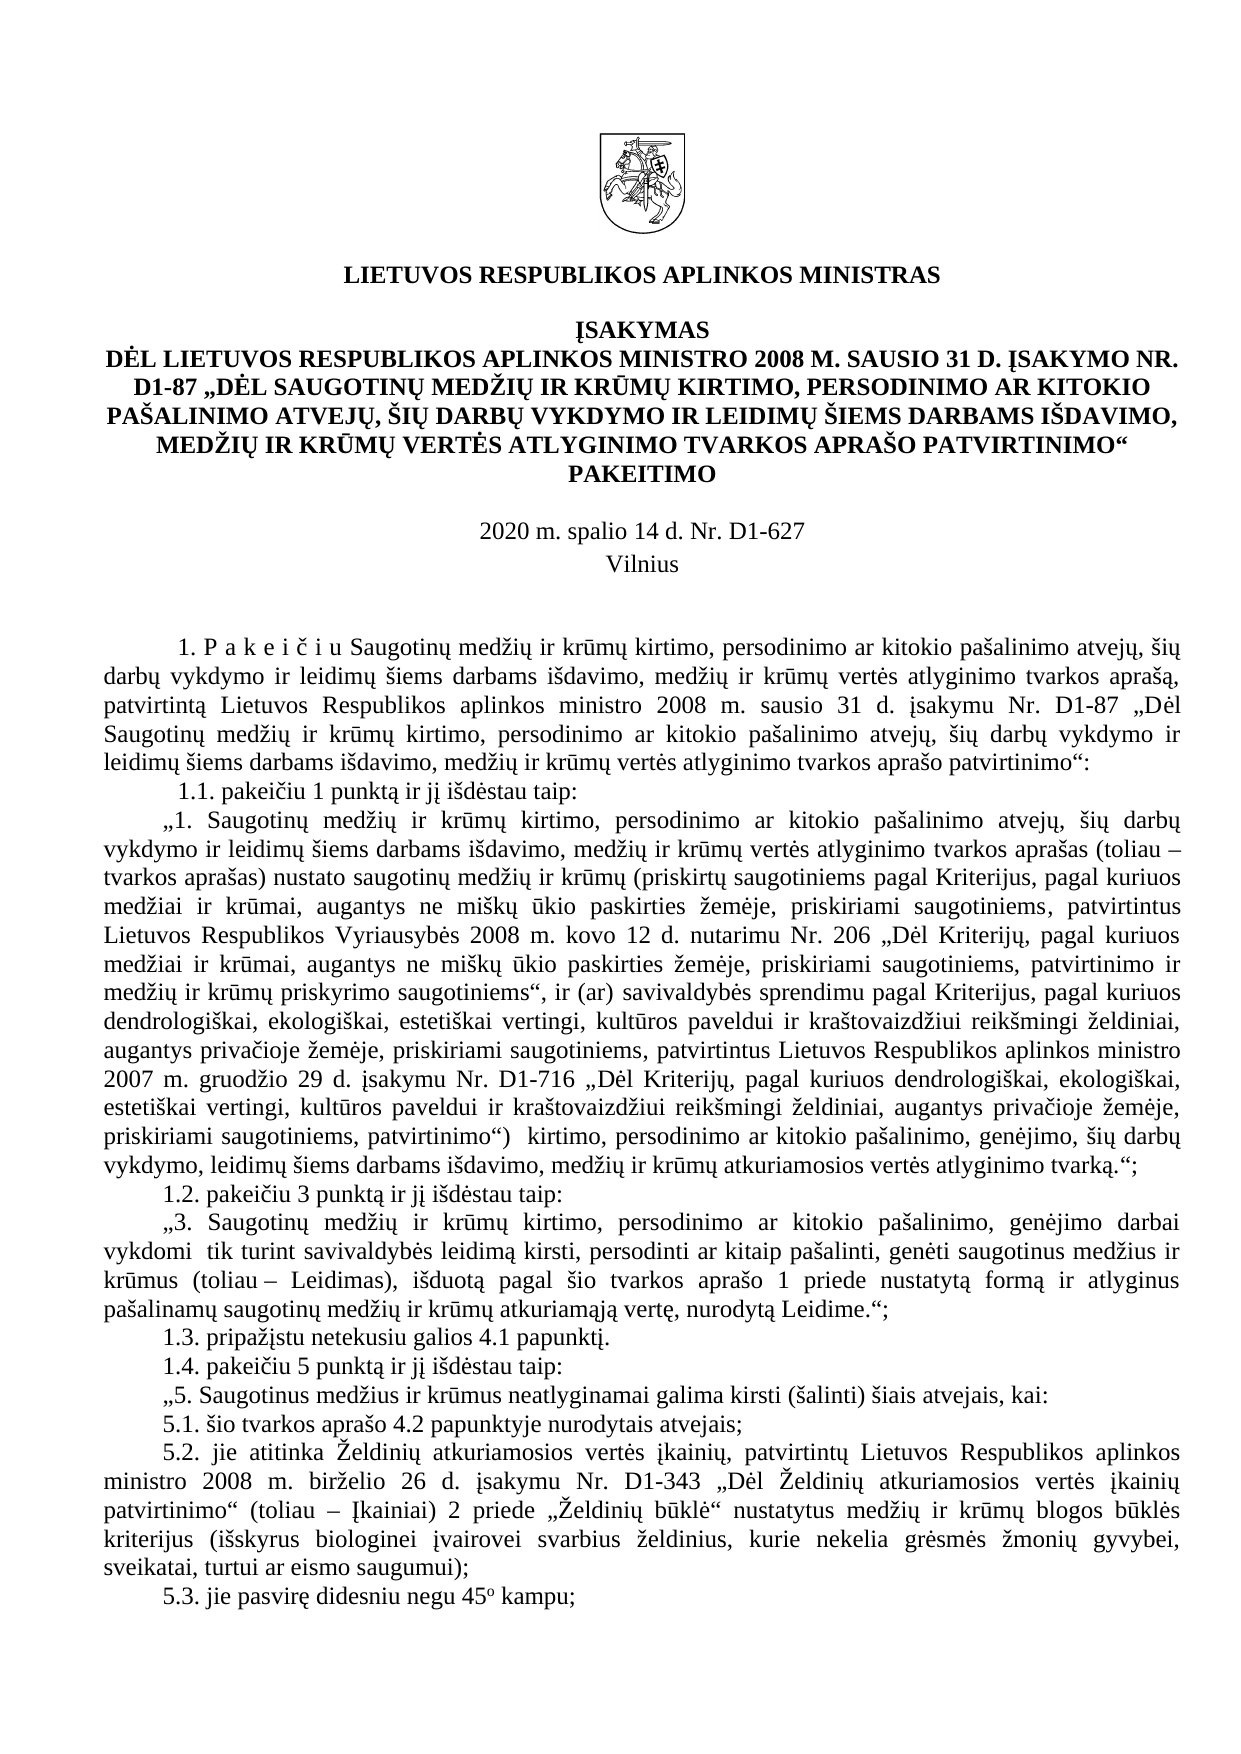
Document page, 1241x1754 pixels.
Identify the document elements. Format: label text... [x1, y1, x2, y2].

text ĮSAKYMAS [103, 315, 1181, 344]
text 1.3. pripažįstu netekusiu galios 4.1 papunktį. [103, 1322, 1181, 1351]
text 1.1. pakeičiu 1 punktą ir jį išdėstau taip: [103, 776, 1181, 805]
text „1. Saugotinų medžių ir krūmų kirtimo, persodinimo ar kitokio pašalinimo atvejų, šių darbų vykdymo ir leidimų šiems darbams išdavimo, medžių ir krūmų vertės atlyginimo tvarkos aprašas (toliau – tvarkos aprašas) nustato saugotinų medžių ir krūmų (priskirtų saugotiniems pagal Kriterijus, pagal kuriuos medžiai ir krūmai, augantys ne miškų ūkio paskirties žemėje, priskiriami saugotiniems, patvirtintus Lietuvos Respublikos Vyriausybės 2008 m. kovo 12 d. nutarimu Nr. 206 „Dėl Kriterijų, pagal kuriuos medžiai ir krūmai, augantys ne miškų ūkio paskirties žemėje, priskiriami saugotiniems, patvirtinimo ir medžių ir krūmų priskyrimo saugotiniems“, ir (ar) savivaldybės sprendimu pagal Kriterijus, pagal kuriuos dendrologiškai, ekologiškai, estetiškai vertingi, kultūros paveldui ir kraštovaizdžiui reikšmingi želdiniai, augantys privačioje žemėje, priskiriami saugotiniems, patvirtintus Lietuvos Respublikos aplinkos ministro 2007 m. gruodžio 29 d. įsakymu Nr. D1-716 „Dėl Kriterijų, pagal kuriuos dendrologiškai, ekologiškai, estetiškai vertingi, kultūros paveldui ir kraštovaizdžiui reikšmingi želdiniai, augantys privačioje žemėje, priskiriami saugotiniems, patvirtinimo“) kirtimo, persodinimo ar kitokio pašalinimo, genėjimo, šių darbų vykdymo, leidimų šiems darbams išdavimo, medžių ir krūmų atkuriamosios vertės atlyginimo tvarką.“; [103, 805, 1181, 1179]
text 5.1. šio tvarkos aprašo 4.2 papunktyje nurodytais atvejais; [103, 1409, 1181, 1437]
text 1.4. pakeičiu 5 punktą ir jį išdėstau taip: [103, 1351, 1181, 1380]
text LIETUVOS RESPUBLIKOS APLINKOS MINISTRAS [103, 260, 1181, 289]
text „5. Saugotinus medžius ir krūmus neatlyginamai galima kirsti (šalinti) šiais atvejais, kai: [103, 1380, 1181, 1409]
text 1.2. pakeičiu 3 punktą ir jį išdėstau taip: [103, 1179, 1181, 1207]
text DĖL LIETUVOS RESPUBLIKOS APLINKOS MINISTRO 2008 M. SAUSIO 31 D. ĮSAKYMO NR. D1-87 „DĖL SAUGOTINŲ MEDŽIŲ IR KRŪMŲ KIRTIMO, PERSODINIMO AR KITOKIO PAŠALINIMO ATVEJŲ, ŠIŲ DARBŲ VYKDYMO IR LEIDIMŲ ŠIEMS DARBAMS IŠDAVIMO, MEDŽIŲ IR KRŪMŲ VERTĖS ATLYGINIMO TVARKOS APRAŠO PATVIRTINIMO“ PAKEITIMO [103, 344, 1181, 487]
text Vilnius [103, 549, 1181, 578]
text 2020 m. spalio 14 d. Nr. D1-627 [103, 516, 1181, 545]
text „3. Saugotinų medžių ir krūmų kirtimo, persodinimo ar kitokio pašalinimo, genėjimo darbai vykdomi tik turint savivaldybės leidimą kirsti, persodinti ar kitaip pašalinti, genėti saugotinus medžius ir krūmus (toliau – Leidimas), išduotą pagal šio tvarkos aprašo 1 priede nustatytą formą ir atlyginus pašalinamų saugotinų medžių ir krūmų atkuriamąją vertę, nurodytą Leidime.“; [103, 1207, 1181, 1322]
text 5.3. jie pasvirę didesniu negu 45o kampu; [103, 1581, 1181, 1610]
text 1. P a k e i č i u Saugotinų medžių ir krūmų kirtimo, persodinimo ar kitokio pašalinimo atvejų, šių darbų vykdymo ir leidimų šiems darbams išdavimo, medžių ir krūmų vertės atlyginimo tvarkos aprašą, patvirtintą Lietuvos Respublikos aplinkos ministro 2008 m. sausio 31 d. įsakymu Nr. D1-87 „Dėl Saugotinų medžių ir krūmų kirtimo, persodinimo ar kitokio pašalinimo atvejų, šių darbų vykdymo ir leidimų šiems darbams išdavimo, medžių ir krūmų vertės atlyginimo tvarkos aprašo patvirtinimo“: [103, 632, 1181, 776]
text 5.2. jie atitinka Želdinių atkuriamosios vertės įkainių, patvirtintų Lietuvos Respublikos aplinkos ministro 2008 m. birželio 26 d. įsakymu Nr. D1-343 „Dėl Želdinių atkuriamosios vertės įkainių patvirtinimo“ (toliau – Įkainiai) 2 priede „Želdinių būklė“ nustatytus medžių ir krūmų blogos būklės kriterijus (išskyrus biologinei įvairovei svarbius želdinius, kurie nekelia grėsmės žmonių gyvybei, sveikatai, turtui ar eismo saugumui); [103, 1437, 1181, 1581]
